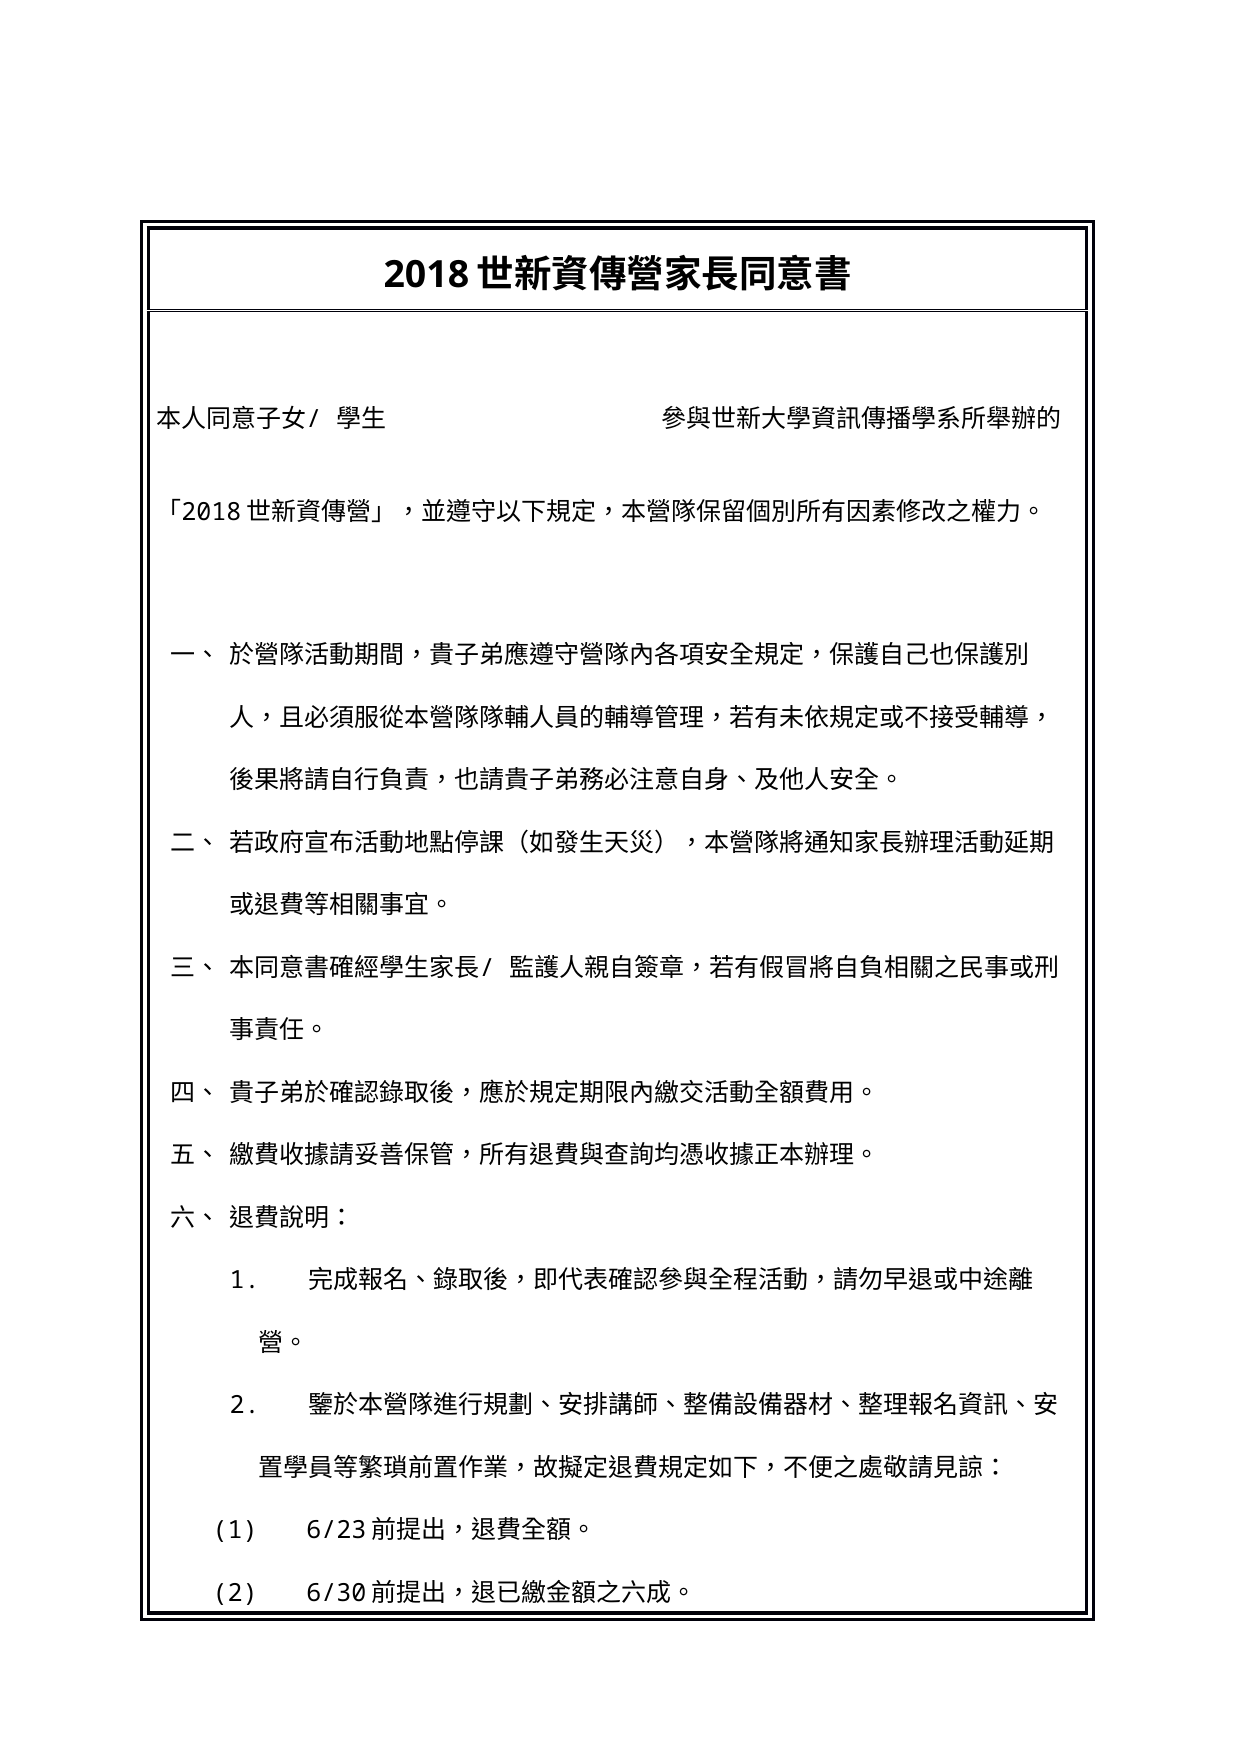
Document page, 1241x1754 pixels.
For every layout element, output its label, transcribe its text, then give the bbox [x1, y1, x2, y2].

table_cell 本人同意子女/ 學生 參與世新大學資訊傳播學系所舉辦的「2018世新資傳營」，並遵守以下規定，本營隊保留個別所有因素修改之權力。 於營隊活動期間，貴子弟應遵守營隊內各項安全規定，保護自己也保護別人，且必須服從本營隊隊輔人員的輔導管理，若有未依規定或不接受輔導，後果將請自行負責，也請貴子弟務必注意自身、及他人安全。 若政府宣布活動地點停課（如發生天災），本營隊將通知家長辦理活動延期或退費等相關事宜。 本同意書確經學生家長/ 監護人親自簽章，若有假冒將自負相關之民事或刑事責任。 貴子弟於確認錄取後，應於規定期限內繳交活動全額費用。 繳費收據請妥善保管，所有退費與查詢均憑收據正本辦理。 退費說明： 完成報名、錄取後，即代表確認參與全程活動，請勿早退或中途離營。 鑒於本營隊進行規劃、安排講師、整備設備器材、整理報名資訊、安置學員等繁瑣前置作業，故擬定退費規定如下，不便之處敬請見諒： 6/23前提出，退費全額。 6/30前提出，退已繳金額之六成。 7/1後提出，將不予退費。 未事先告知不克參加或不符合退費標準者，將不予退費。 營隊期間，因個人因素提前離開者，將不予退費。 家長/ 監護人簽名： 學生簽名： 年 月 日 [150, 312, 1085, 1611]
table_header 2018世新資傳營家長同意書 [145, 223, 1090, 309]
